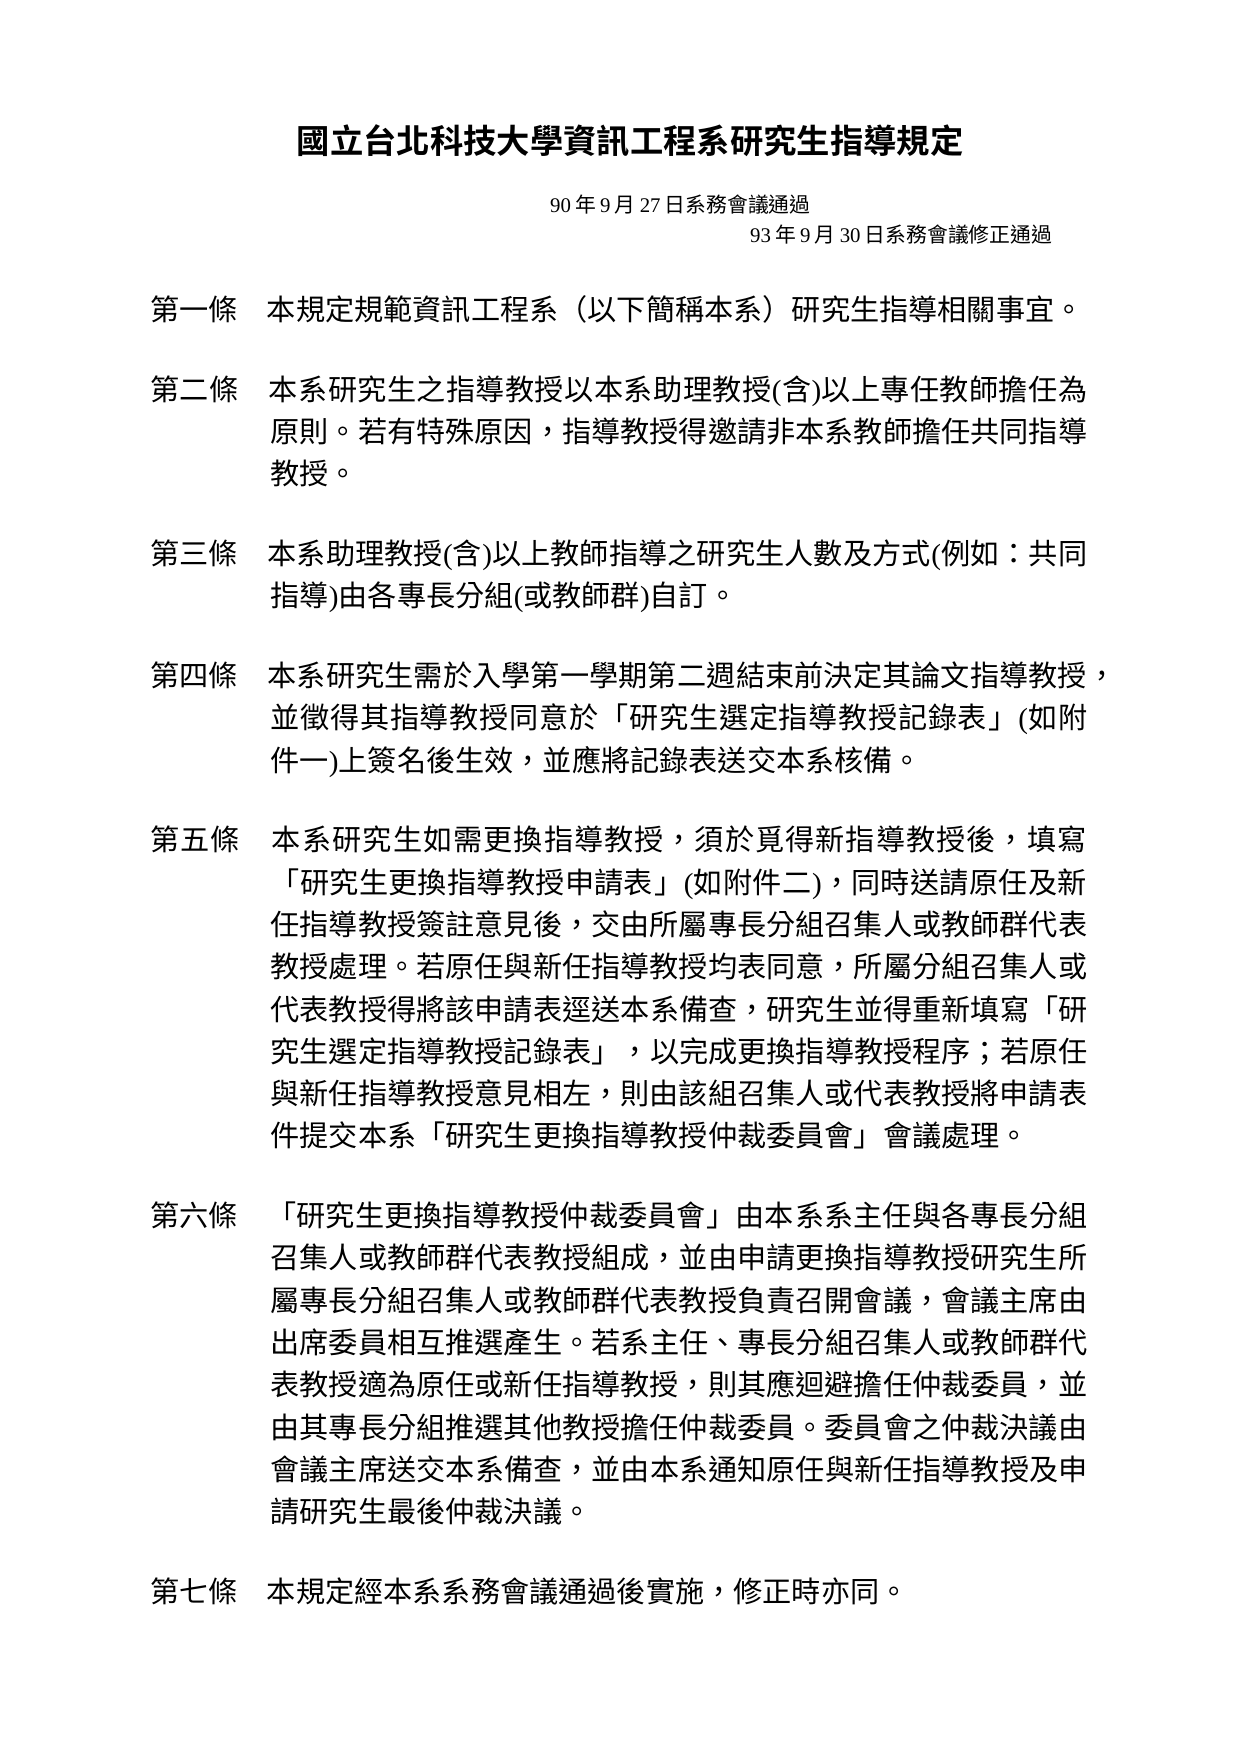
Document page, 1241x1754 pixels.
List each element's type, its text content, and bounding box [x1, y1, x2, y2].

text 第七條 本規定經本系系務會議通過後實施，修正時亦同。 [150, 1568, 1087, 1611]
text 第二條 本系研究生之指導教授以本系助理教授(含)以上專任教師擔任為原則。若有特殊原因，指導教授得邀請非本系教師擔任共同指導教授。 [150, 366, 1087, 493]
text 第六條 「研究生更換指導教授仲裁委員會」由本系系主任與各專長分組召集人或教師群代表教授組成，並由申請更換指導教授研究生所屬專長分組召集人或教師群代表教授負責召開會議，會議主席由出席委員相互推選產生。若系主任、專長分組召集人或教師群代表教授適為原任或新任指導教授，則其應迴避擔任仲裁委員，並由其專長分組推選其他教授擔任仲裁委員。委員會之仲裁決議由會議主席送交本系備查，並由本系通知原任與新任指導教授及申請研究生最後仲裁決議。 [150, 1193, 1087, 1531]
text 第一條 本規定規範資訊工程系（以下簡稱本系）研究生指導相關事宜。 [150, 286, 1087, 328]
text 第三條 本系助理教授(含)以上教師指導之研究生人數及方式(例如：共同指導)由各專長分組(或教師群)自訂。 [150, 530, 1087, 615]
text 90年9月27日系務會議通過 [150, 188, 1087, 218]
text 國立台北科技大學資訊工程系研究生指導規定 [150, 115, 1110, 163]
text 93年9月30日系務會議修正通過 [700, 218, 1084, 249]
text 第四條 本系研究生需於入學第一學期第二週結束前決定其論文指導教授，並徵得其指導教授同意於「研究生選定指導教授記錄表」(如附件一)上簽名後生效，並應將記錄表送交本系核備。 [150, 652, 1087, 779]
text 第五條 本系研究生如需更換指導教授，須於覓得新指導教授後，填寫「研究生更換指導教授申請表」(如附件二)，同時送請原任及新任指導教授簽註意見後，交由所屬專長分組召集人或教師群代表教授處理。若原任與新任指導教授均表同意，所屬分組召集人或代表教授得將該申請表逕送本系備查，研究生並得重新填寫「研究生選定指導教授記錄表」，以完成更換指導教授程序；若原任與新任指導教授意見相左，則由該組召集人或代表教授將申請表件提交本系「研究生更換指導教授仲裁委員會」會議處理。 [150, 817, 1087, 1155]
